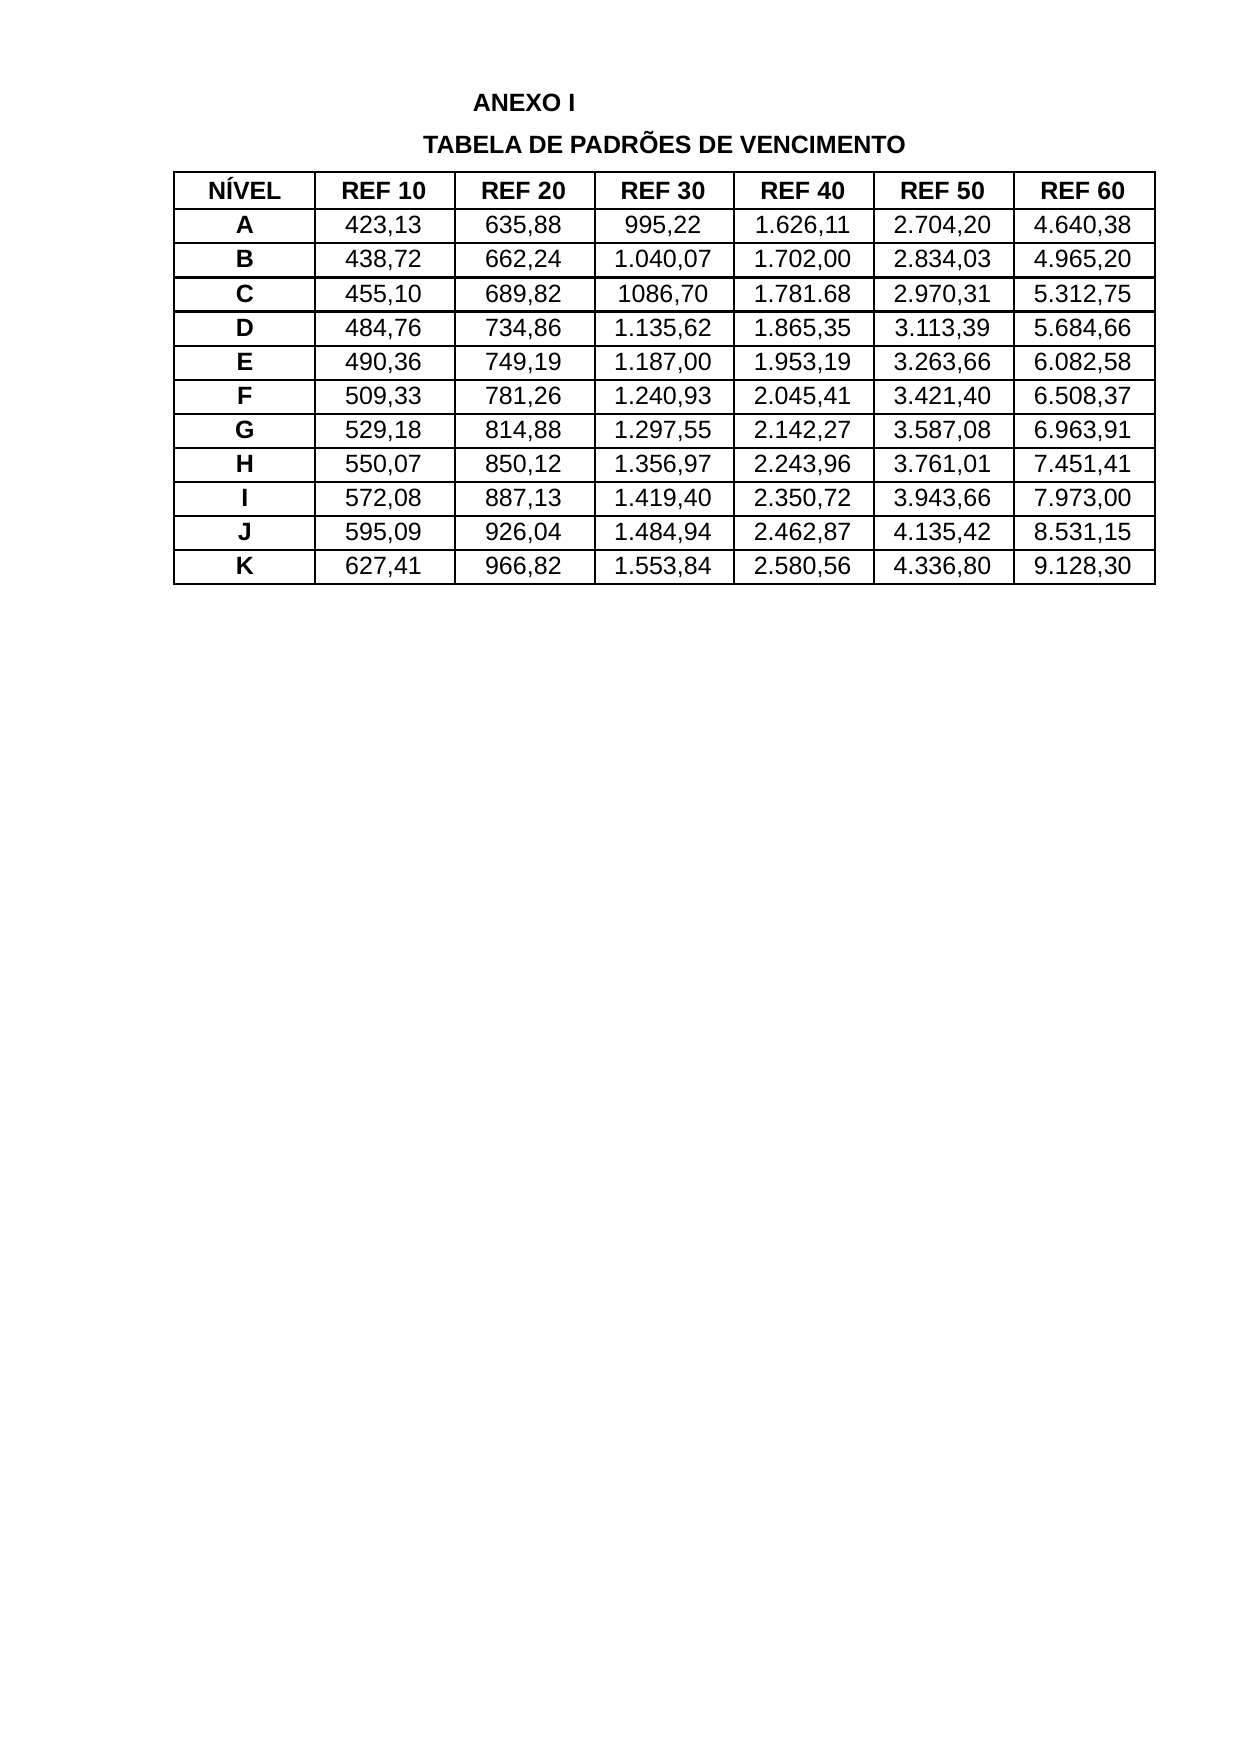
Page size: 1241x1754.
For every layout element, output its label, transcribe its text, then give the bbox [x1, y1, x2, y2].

table_cell 662,24 [456, 244, 594, 276]
table_header REF 40 [735, 173, 873, 208]
table_header REF 30 [596, 173, 733, 208]
table_cell C [175, 279, 314, 310]
table_cell 550,07 [316, 449, 454, 481]
table_cell 1.484,94 [596, 517, 733, 549]
table_cell B [175, 244, 314, 276]
table_cell 9.128,30 [1015, 551, 1154, 583]
table_cell 5.684,66 [1015, 313, 1154, 344]
table_cell H [175, 449, 314, 481]
table_cell 1.865,35 [735, 313, 873, 344]
table_cell 689,82 [456, 279, 594, 310]
table_cell 423,13 [316, 210, 454, 242]
table_cell 1.356,97 [596, 449, 733, 481]
table_cell 2.580,56 [735, 551, 873, 583]
table_cell 1086,70 [596, 279, 733, 310]
table_header NÍVEL [175, 173, 314, 208]
table_cell D [175, 313, 314, 344]
table_cell J [175, 517, 314, 549]
table_cell 2.350,72 [735, 483, 873, 515]
table_cell 455,10 [316, 279, 454, 310]
text ANEXO I [177, 88, 1152, 117]
table_cell E [175, 347, 314, 378]
table_cell 635,88 [456, 210, 594, 242]
table_cell 1.297,55 [596, 415, 733, 447]
table_cell 3.421,40 [875, 381, 1013, 413]
table_cell 2.045,41 [735, 381, 873, 413]
table_cell 1.135,62 [596, 313, 733, 344]
table_cell 887,13 [456, 483, 594, 515]
table_cell 966,82 [456, 551, 594, 583]
table_cell 1.419,40 [596, 483, 733, 515]
table_cell 2.834,03 [875, 244, 1013, 276]
table_cell 7.973,00 [1015, 483, 1154, 515]
table_cell I [175, 483, 314, 515]
table_header REF 50 [875, 173, 1013, 208]
table_cell 8.531,15 [1015, 517, 1154, 549]
text TABELA DE PADRÕES DE VENCIMENTO [177, 130, 1152, 159]
table_cell 572,08 [316, 483, 454, 515]
table_cell 995,22 [596, 210, 733, 242]
table_cell 4.135,42 [875, 517, 1013, 549]
table_cell 2.970,31 [875, 279, 1013, 310]
table_cell 6.082,58 [1015, 347, 1154, 378]
table_cell 4.965,20 [1015, 244, 1154, 276]
table_cell 7.451,41 [1015, 449, 1154, 481]
table_cell 529,18 [316, 415, 454, 447]
table_cell 781,26 [456, 381, 594, 413]
table_header REF 20 [456, 173, 594, 208]
table_cell 2.704,20 [875, 210, 1013, 242]
table_cell 627,41 [316, 551, 454, 583]
table_cell 4.336,80 [875, 551, 1013, 583]
table_cell 1.240,93 [596, 381, 733, 413]
table_cell 6.963,91 [1015, 415, 1154, 447]
table_cell K [175, 551, 314, 583]
table_cell 509,33 [316, 381, 454, 413]
table_cell 4.640,38 [1015, 210, 1154, 242]
table_cell 926,04 [456, 517, 594, 549]
table_cell 3.943,66 [875, 483, 1013, 515]
table_cell 6.508,37 [1015, 381, 1154, 413]
table_cell 1.553,84 [596, 551, 733, 583]
table_cell 734,86 [456, 313, 594, 344]
table_cell 1.040,07 [596, 244, 733, 276]
table_cell 1.781.68 [735, 279, 873, 310]
table_cell 595,09 [316, 517, 454, 549]
table_cell 1.953,19 [735, 347, 873, 378]
table_cell 1.702,00 [735, 244, 873, 276]
table_cell 438,72 [316, 244, 454, 276]
table_cell 490,36 [316, 347, 454, 378]
table_cell G [175, 415, 314, 447]
table_cell 3.113,39 [875, 313, 1013, 344]
table_cell F [175, 381, 314, 413]
table_cell 814,88 [456, 415, 594, 447]
table_cell 3.587,08 [875, 415, 1013, 447]
table_cell 2.142,27 [735, 415, 873, 447]
table_cell 2.462,87 [735, 517, 873, 549]
table_cell 3.761,01 [875, 449, 1013, 481]
table_cell 1.187,00 [596, 347, 733, 378]
table_header REF 10 [316, 173, 454, 208]
table_header REF 60 [1015, 173, 1154, 208]
table_cell 5.312,75 [1015, 279, 1154, 310]
table_cell 3.263,66 [875, 347, 1013, 378]
table_cell 484,76 [316, 313, 454, 344]
table_cell 850,12 [456, 449, 594, 481]
table_cell 1.626,11 [735, 210, 873, 242]
table_cell A [175, 210, 314, 242]
table_cell 749,19 [456, 347, 594, 378]
table_cell 2.243,96 [735, 449, 873, 481]
